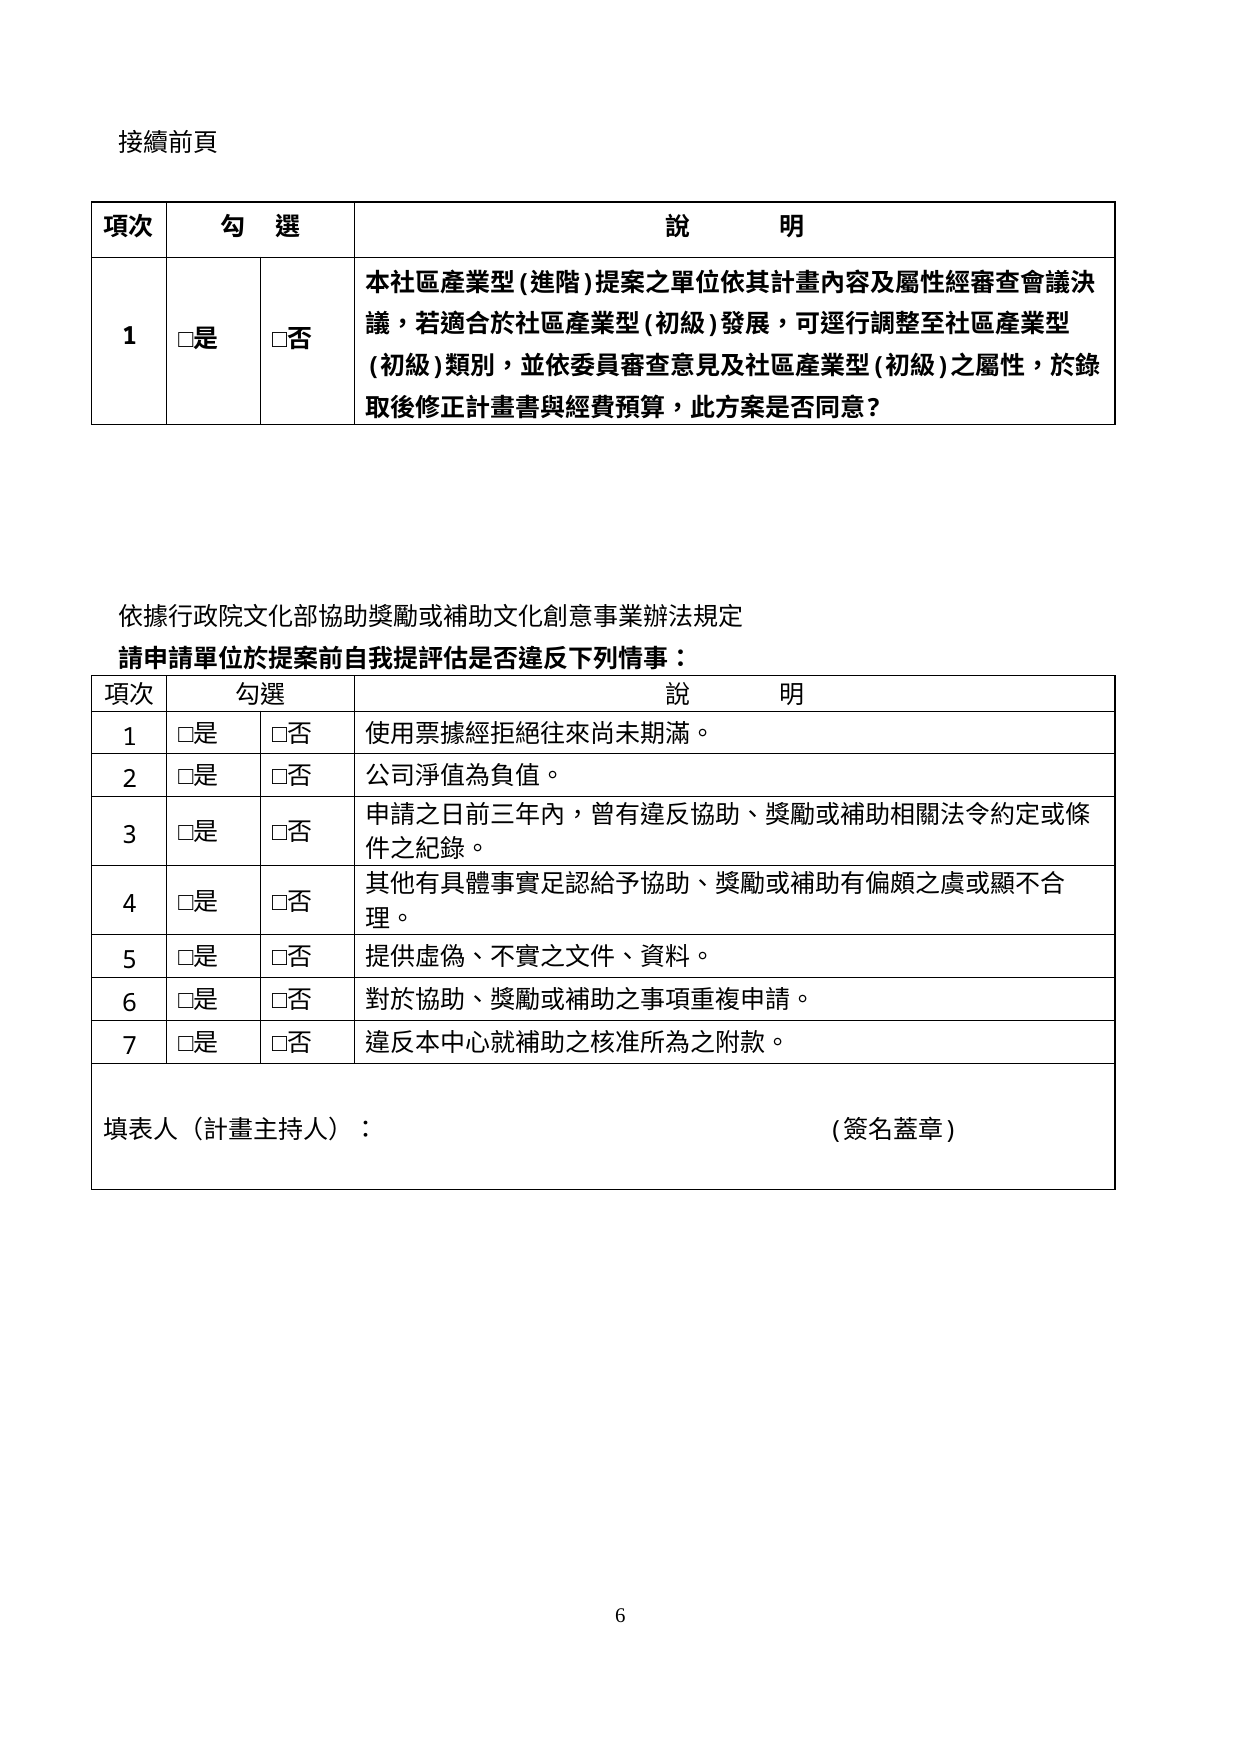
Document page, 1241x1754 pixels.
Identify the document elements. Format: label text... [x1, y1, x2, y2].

table_cell □否 [261, 866, 354, 934]
table_cell □是 [167, 797, 260, 865]
table_cell 使用票據經拒絕往來尚未期滿。 [355, 712, 1114, 753]
table_cell □是 [167, 258, 260, 424]
table_cell □是 [167, 935, 260, 977]
table_cell □是 [167, 978, 260, 1020]
table_cell 2 [92, 754, 166, 796]
table_cell □否 [261, 978, 354, 1020]
table_cell 5 [92, 935, 166, 977]
table_header 項次 [92, 203, 166, 257]
table_cell □否 [261, 712, 354, 753]
table_cell □否 [261, 754, 354, 796]
table_cell □是 [167, 754, 260, 796]
table_cell □否 [261, 797, 354, 865]
table_cell 公司淨值為負值。 [355, 754, 1114, 796]
table_cell □是 [167, 1021, 260, 1062]
table_cell 申請之日前三年內，曾有違反協助、獎勵或補助相關法令約定或條件之紀錄。 [355, 797, 1114, 865]
table_header 說 明 [355, 203, 1114, 257]
table_header 勾 選 [167, 203, 354, 257]
table_cell □否 [261, 258, 354, 424]
table_header 說 明 [355, 676, 1114, 711]
text 請申請單位於提案前自我提評估是否違反下列情事： [118, 634, 1122, 675]
text 依據行政院文化部協助獎勵或補助文化創意事業辦法規定 [118, 592, 1122, 634]
table_cell 4 [92, 866, 166, 934]
table_cell □否 [261, 1021, 354, 1062]
table_header 勾選 [167, 676, 354, 711]
table_cell 其他有具體事實足認給予協助、獎勵或補助有偏頗之虞或顯不合理。 [355, 866, 1114, 934]
table_cell □否 [261, 935, 354, 977]
table_cell 本社區產業型(進階)提案之單位依其計畫內容及屬性經審查會議決議，若適合於社區產業型(初級)發展，可逕行調整至社區產業型(初級)類別，並依委員審查意見及社區產業型(初級)之屬性，於錄取後修正計畫書與經費預算，此方案是否同意? [355, 258, 1114, 424]
table_cell 違反本中心就補助之核准所為之附款。 [355, 1021, 1114, 1062]
table_cell 7 [92, 1021, 166, 1062]
table_cell 6 [92, 978, 166, 1020]
table_cell 1 [92, 258, 166, 424]
table_cell □是 [167, 712, 260, 753]
table_header 項次 [92, 676, 166, 711]
table_cell 3 [92, 797, 166, 865]
table_cell 填表人（計畫主持人）： (簽名蓋章) [92, 1064, 1114, 1188]
table_cell 提供虛偽、不實之文件、資料。 [355, 935, 1114, 977]
table_cell □是 [167, 866, 260, 934]
table_cell 1 [92, 712, 166, 753]
table_cell 對於協助、獎勵或補助之事項重複申請。 [355, 978, 1114, 1020]
text 接續前頁 [118, 118, 1122, 160]
